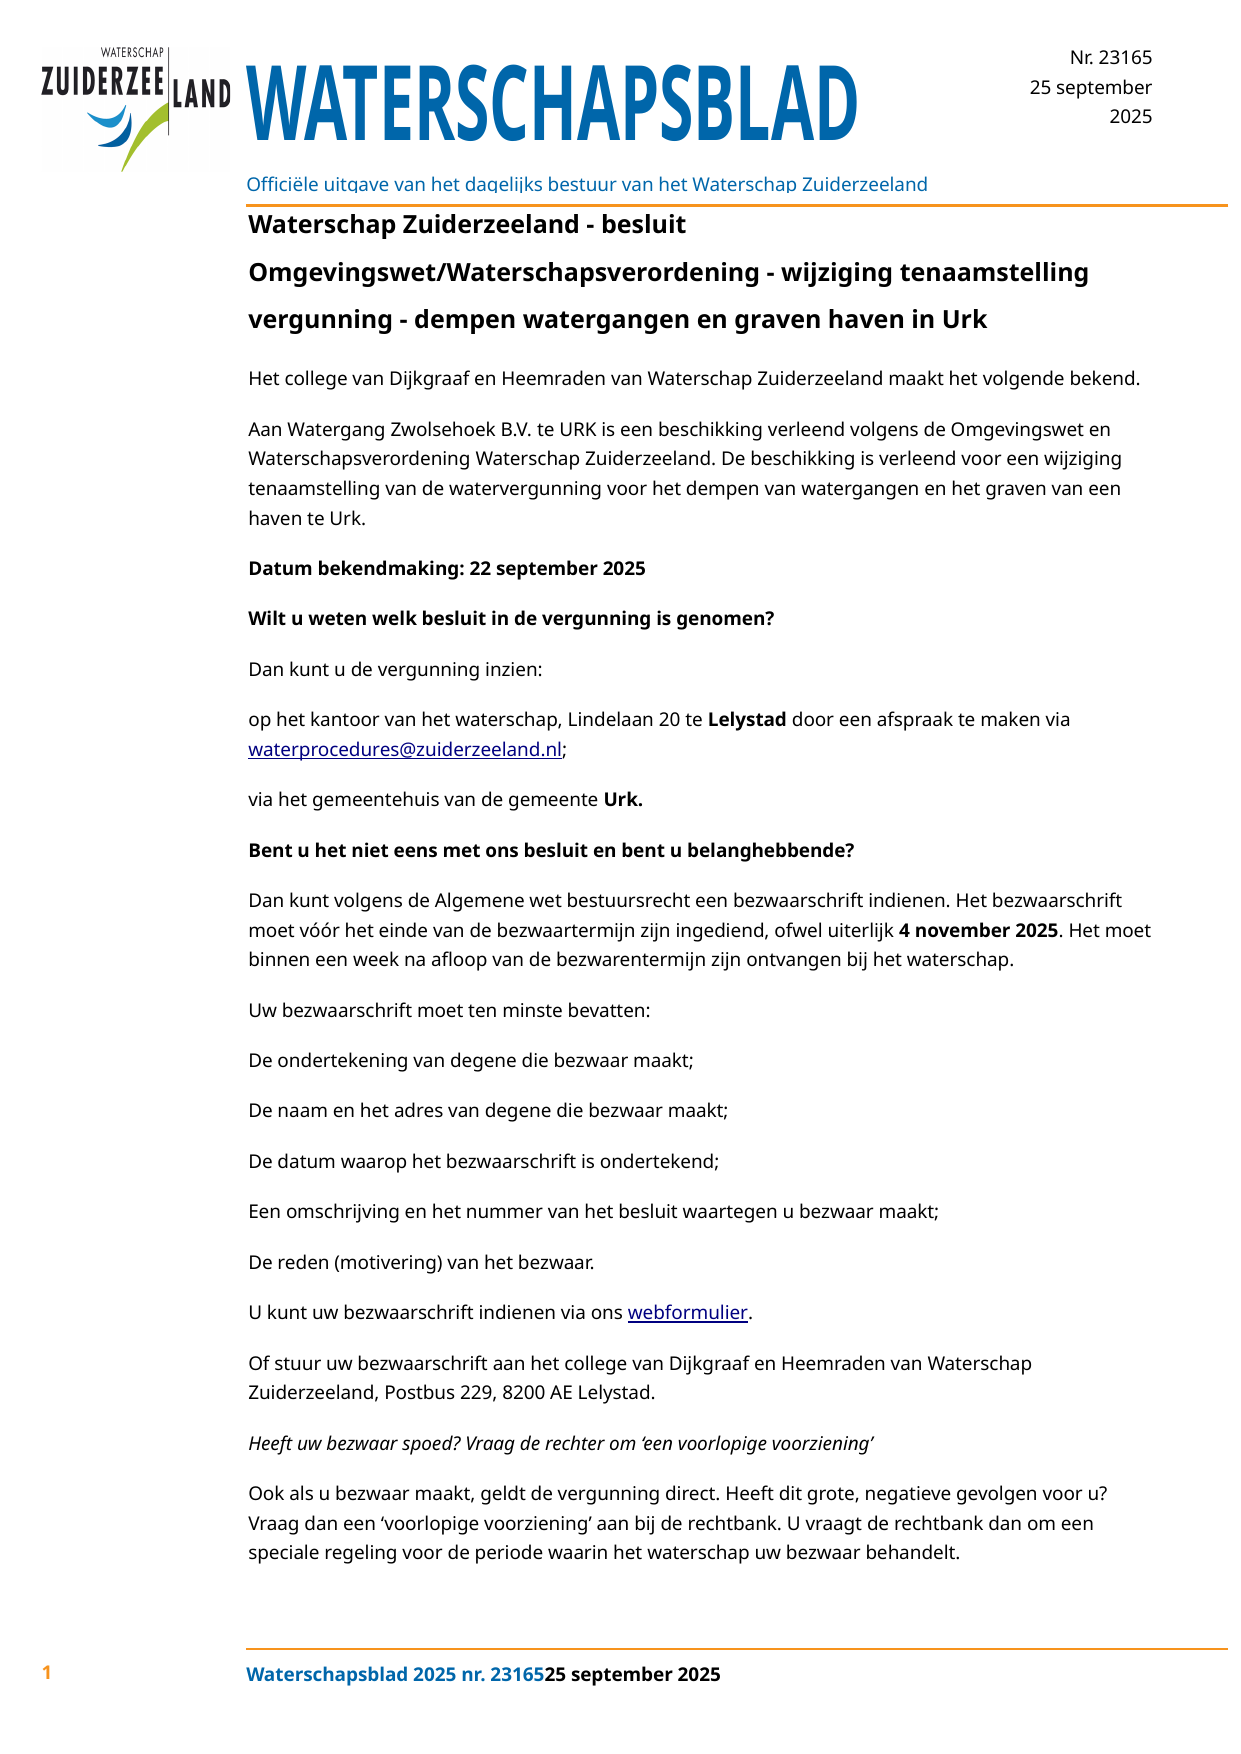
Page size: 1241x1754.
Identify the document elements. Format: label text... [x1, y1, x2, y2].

text Ook als u bezwaar maakt, geldt de vergunning direct. Heeft dit grote, negatieve gevolgen voor u? Vraag dan een ‘voorlopige voorziening’ aan bij de rechtbank. U vraagt de rechtbank dan om een speciale regeling voor de periode waarin het waterschap uw bezwaar behandelt. [248, 1480, 1152, 1565]
text Bent u het niet eens met ons besluit en bent u belanghebbende? [248, 837, 1152, 862]
text via het gemeentehuis van de gemeente Urk. [248, 786, 1152, 812]
text Een omschrijving en het nummer van het besluit waartegen u bezwaar maakt; [248, 1198, 1152, 1224]
text De datum waarop het bezwaarschrift is ondertekend; [248, 1148, 1152, 1174]
text Uw bezwaarschrift moet ten minste bevatten: [248, 997, 1152, 1022]
text Of stuur uw bezwaarschrift aan het college van Dijkgraaf en Heemraden van Waterschap Zuiderzeeland, Postbus 229, 8200 AE Lelystad. [248, 1350, 1152, 1405]
text De ondertekening van degene die bezwaar maakt; [248, 1047, 1152, 1073]
text De reden (motivering) van het bezwaar. [248, 1249, 1152, 1274]
text Wilt u weten welk besluit in de vergunning is genomen? [248, 606, 1152, 631]
text U kunt uw bezwaarschrift indienen via ons webformulier. [248, 1299, 1152, 1325]
text Het college van Dijkgraaf en Heemraden van Waterschap Zuiderzeeland maakt het volgende bekend. [248, 366, 1152, 391]
text Dan kunt u de vergunning inzien: [248, 656, 1152, 682]
picture [41, 47, 231, 172]
text Aan Watergang Zwolsehoek B.V. te URK is een beschikking verleend volgens de Omgevingswet en Waterschapsverordening Waterschap Zuiderzeeland. De beschikking is verleend voor een wijziging tenaamstelling van de watervergunning voor het dempen van watergangen en het graven van een haven te Urk. [248, 416, 1152, 530]
text De naam en het adres van degene die bezwaar maakt; [248, 1098, 1152, 1123]
text Waterschap Zuiderzeeland - besluit Omgevingswet/Waterschapsverordening - wijziging tenaamstelling vergunning - dempen watergangen en graven haven in Urk [248, 207, 1152, 336]
text Heeft uw bezwaar spoed? Vraag de rechter om ‘een voorlopige voorziening’ [248, 1430, 1152, 1455]
text Dan kunt volgens de Algemene wet bestuursrecht een bezwaarschrift indienen. Het bezwaarschrift moet vóór het einde van de bezwaartermijn zijn ingediend, ofwel uiterlijk 4 november 2025. Het moet binnen een week na afloop van de bezwarentermijn zijn ontvangen bij het waterschap. [248, 887, 1152, 972]
text Datum bekendmaking: 22 september 2025 [248, 555, 1152, 581]
text op het kantoor van het waterschap, Lindelaan 20 te Lelystad door een afspraak te maken via waterprocedures@zuiderzeeland.nl; [248, 706, 1152, 762]
